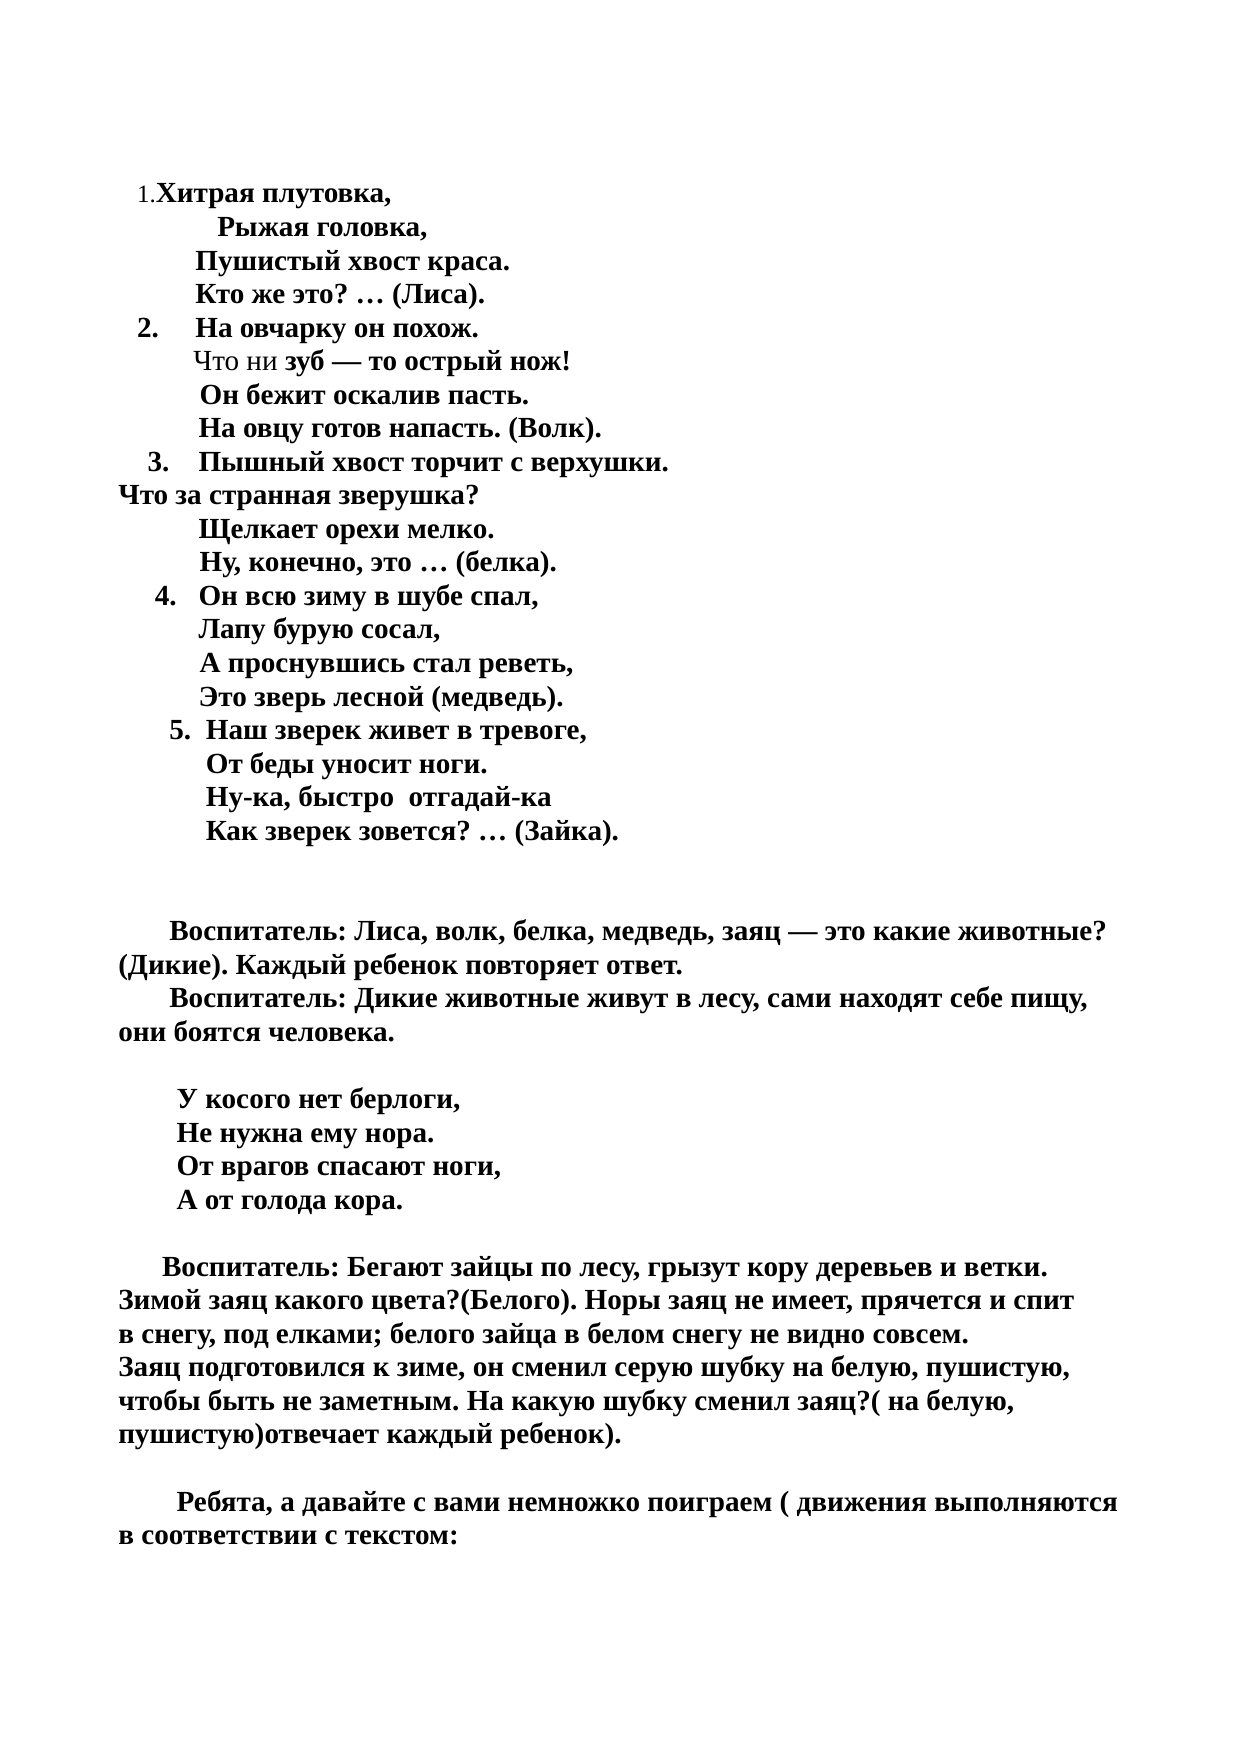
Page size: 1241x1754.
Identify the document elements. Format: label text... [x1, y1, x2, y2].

text Рыжая головка, [118, 209, 1122, 243]
text Воспитатель: Бегают зайцы по лесу, грызут кору деревьев и ветки. [118, 1249, 1122, 1282]
text Зимой заяц какого цвета?(Белого). Норы заяц не имеет, прячется и спит [118, 1282, 1122, 1316]
text Что за странная зверушка? [118, 477, 1122, 511]
text Это зверь лесной (медведь). [118, 679, 1122, 712]
list Хитрая плутовка, [118, 176, 1122, 209]
text Что ни зуб — то острый нож! [118, 343, 1122, 377]
text Ребята, а давайте с вами немножко поиграем ( движения выполняются в соответствии с текстом: [118, 1484, 1122, 1551]
text От беды уносит ноги. [118, 746, 1122, 779]
text А от голода кора. [118, 1182, 1122, 1215]
text Не нужна ему нора. [118, 1115, 1122, 1148]
text На овцу готов напасть. (Волк). [118, 410, 1122, 444]
text 4. Он всю зиму в шубе спал, [118, 578, 1122, 612]
text Пушистый хвост краса. [118, 243, 1122, 276]
text От врагов спасают ноги, [118, 1148, 1122, 1182]
text Как зверек зовется? … (Зайка). [118, 813, 1122, 846]
text Он бежит оскалив пасть. [118, 377, 1122, 410]
text А проснувшись стал реветь, [118, 645, 1122, 679]
text Лапу бурую сосал, [118, 612, 1122, 645]
text в снегу, под елками; белого зайца в белом снегу не видно совсем. [118, 1316, 1122, 1349]
text Кто же это? … (Лиса). [118, 276, 1122, 310]
text Воспитатель: Лиса, волк, белка, медведь, заяц — это какие животные? (Дикие). Каждый ребенок повторяет ответ. [118, 913, 1122, 981]
text Воспитатель: Дикие животные живут в лесу, сами находят себе пищу, они боятся человека. [118, 981, 1122, 1048]
text 2. На овчарку он похож. [118, 310, 1122, 343]
text Щелкает орехи мелко. [118, 511, 1122, 544]
text Ну-ка, быстро отгадай-ка [118, 779, 1122, 813]
text 3. Пышный хвост торчит с верхушки. [118, 444, 1122, 477]
text У косого нет берлоги, [118, 1081, 1122, 1115]
text 5. Наш зверек живет в тревоге, [118, 712, 1122, 746]
text Ну, конечно, это … (белка). [118, 544, 1122, 578]
text чтобы быть не заметным. На какую шубку сменил заяц?( на белую, пушистую)отвечает каждый ребенок). [118, 1383, 1122, 1450]
text Заяц подготовился к зиме, он сменил серую шубку на белую, пушистую, [118, 1349, 1122, 1383]
